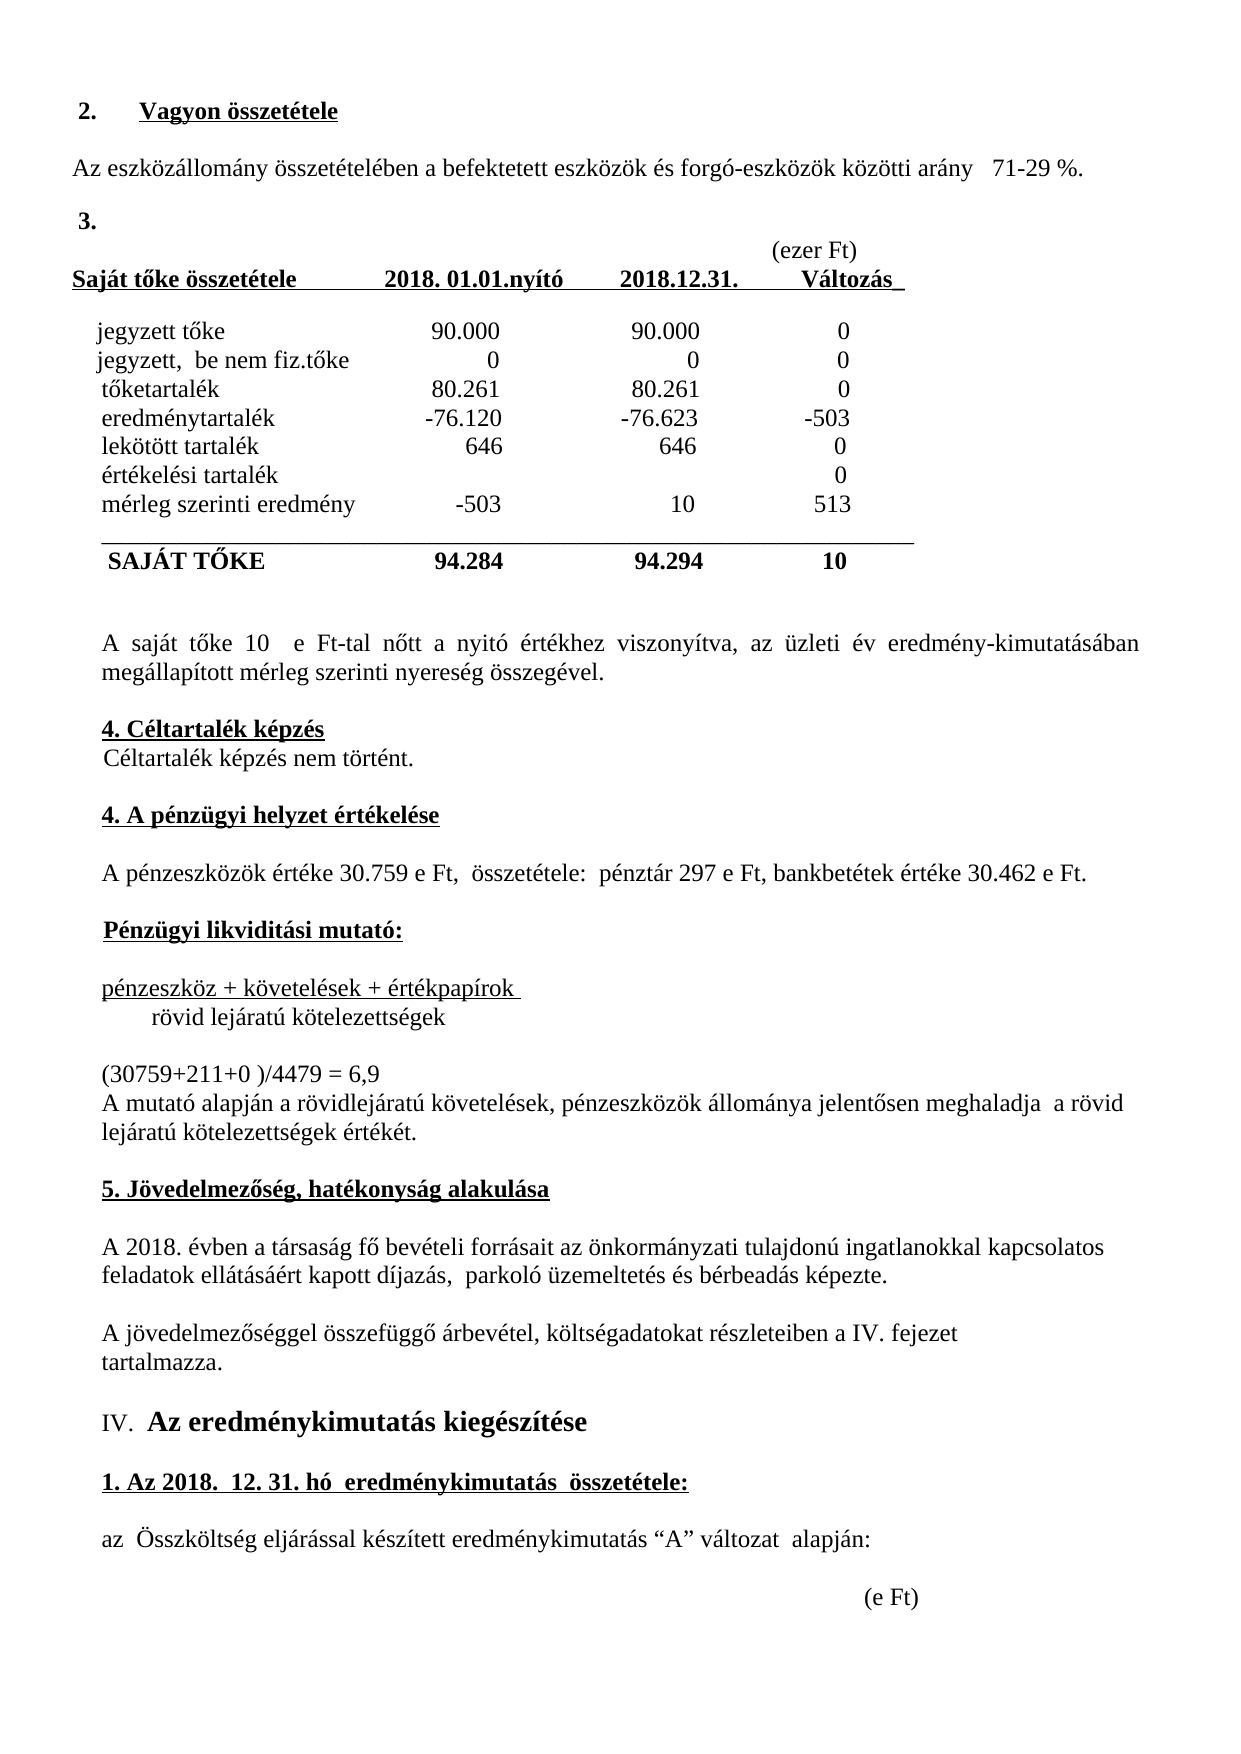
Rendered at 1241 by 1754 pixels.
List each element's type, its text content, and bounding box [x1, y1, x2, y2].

text Pénzügyi likviditási mutató: [72, 916, 1141, 944]
text (e Ft) [101, 1553, 1141, 1610]
text 4. Céltartalék képzés [101, 714, 1141, 743]
text tartalmazza. [101, 1347, 1141, 1376]
list Vagyon összetétele Az eszközállomány összetételében a befektetett eszközök és forgó-eszközök közötti arány 71-29 %. [72, 96, 1141, 182]
text tőketartalék 80.261 80.261 0 eredménytartalék -76.120 -76.623 -503 [101, 374, 1141, 431]
text (ezer Ft) Saját tőke összetétele 2018. 01.01.nyító 2018.12.31. Változás_ [72, 235, 1141, 316]
text mérleg szerinti eredmény -503 10 513 _________________________________________________________________ SAJÁT TŐKE 94.284 94.294 10 [101, 489, 1141, 599]
text 4. A pénzügyi helyzet értékelése A pénzeszközök értéke 30.759 e Ft, összetétele: pénztár 297 e Ft, bankbetétek értéke 30.462 e Ft. [101, 801, 1141, 887]
text jegyzett, be nem fiz.tőke 0 0 0 [72, 345, 1141, 374]
text értékelési tartalék 0 [101, 460, 1141, 489]
text A jövedelmezőséggel összefüggő árbevétel, költségadatokat részleteiben a IV. fejezet [101, 1318, 1141, 1347]
text A saját tőke 10 e Ft-tal nőtt a nyitó értékhez viszonyítva, az üzleti év eredmény-kimutatásában megállapított mérleg szerinti nyereség összegével. [101, 599, 1141, 686]
list Az eredménykimutatás kiegészítése 1. Az 2018. 12. 31. hó eredménykimutatás összetétele: az Összköltség eljárással készített eredménykimutatás “A” változat alapján: [101, 1404, 1141, 1553]
text pénzeszköz + követelések + értékpapírok rövid lejáratú kötelezettségek (30759+211+0 )/4479 = 6,9 A mutató alapján a rövidlejáratú követelések, pénzeszközök állománya jelentősen meghaladja a rövid lejáratú kötelezettségek értékét. [101, 973, 1141, 1146]
text jegyzett tőke 90.000 90.000 0 [72, 316, 1141, 345]
text Céltartalék képzés nem történt. [72, 743, 1141, 772]
text lekötött tartalék 646 646 0 [101, 431, 1141, 460]
text 5. Jövedelmezőség, hatékonyság alakulása A 2018. évben a társaság fő bevételi forrásait az önkormányzati tulajdonú ingatlanokkal kapcsolatos feladatok ellátásáért kapott díjazás, parkoló üzemeltetés és bérbeadás képezte. [101, 1174, 1141, 1289]
